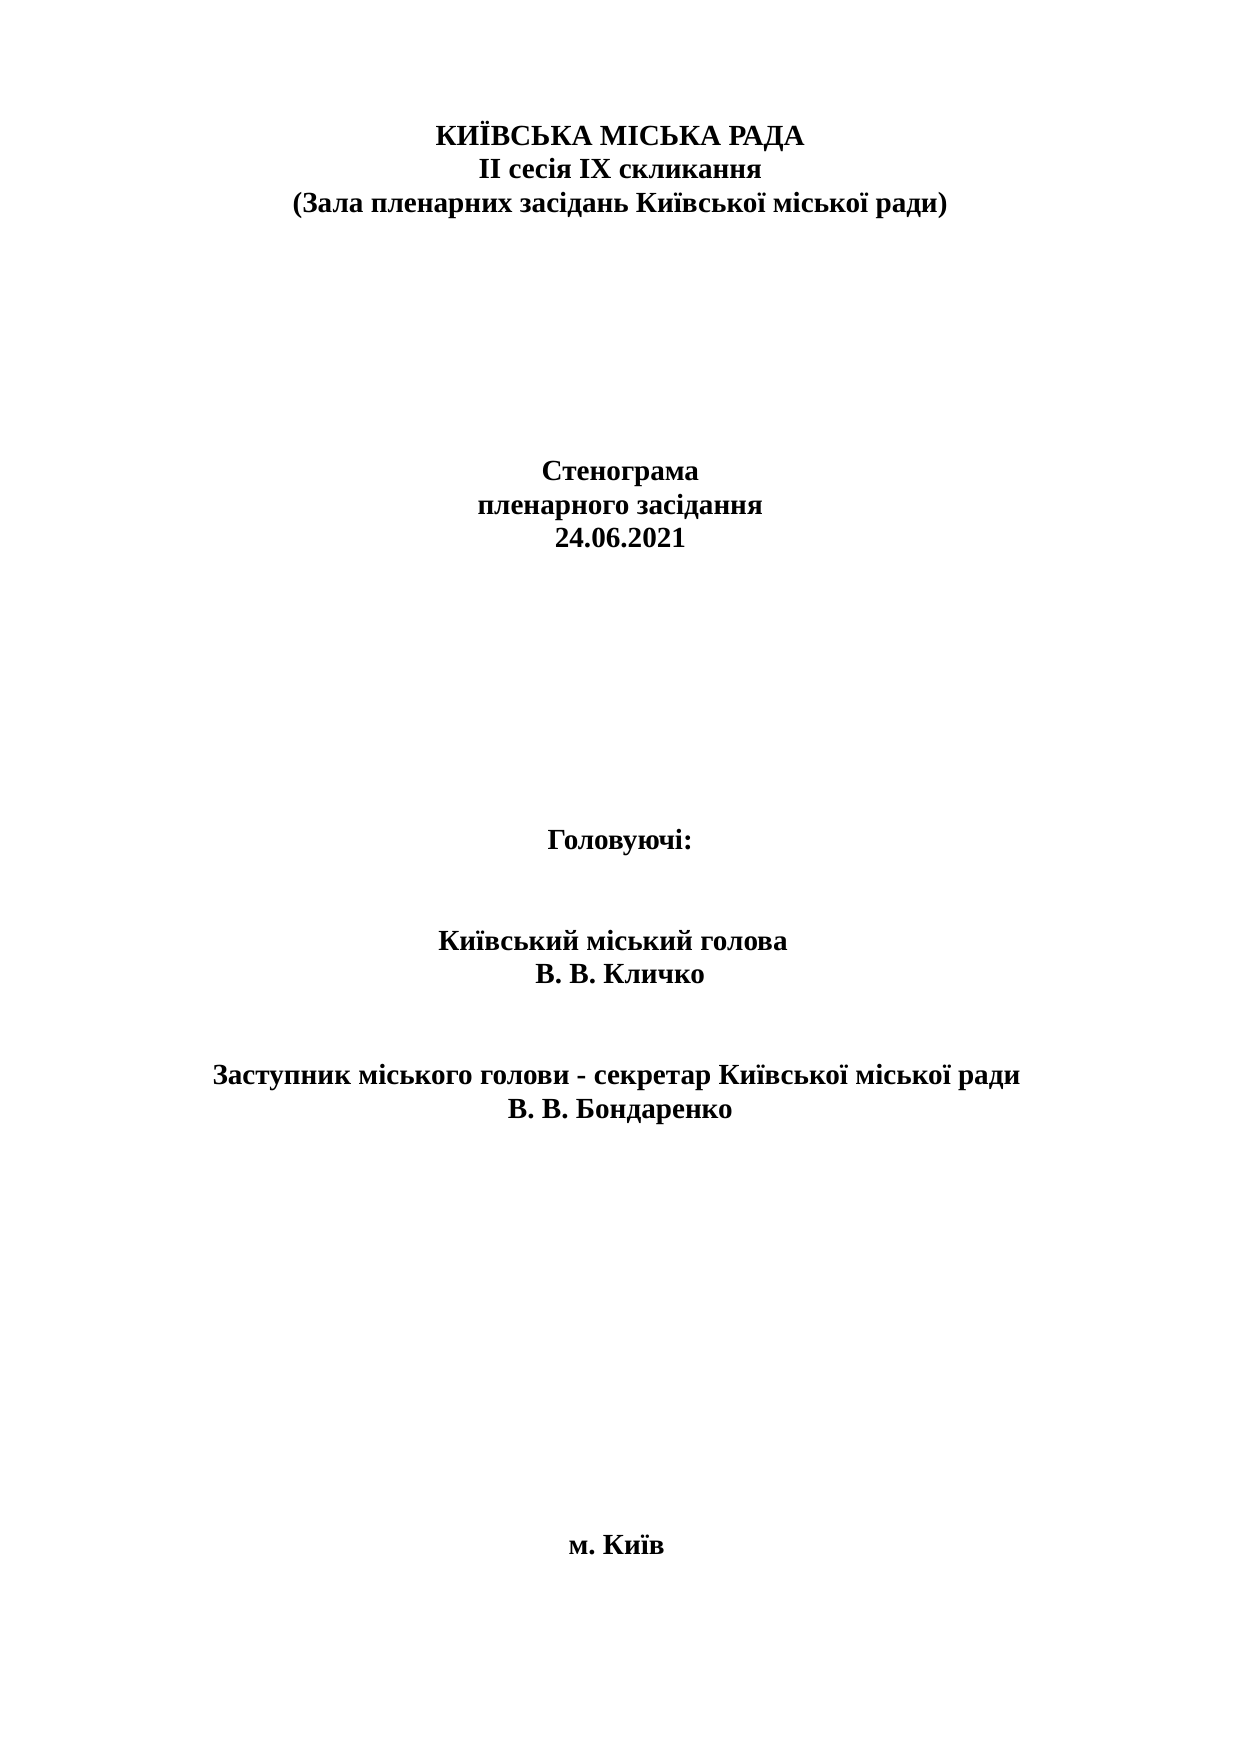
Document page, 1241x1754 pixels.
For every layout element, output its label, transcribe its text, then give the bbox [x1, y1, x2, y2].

text Головуючі: [118, 822, 1122, 856]
text КИЇВСЬКА МІСЬКА РАДА [118, 118, 1122, 152]
text 24.06.2021 [118, 521, 1122, 554]
text В. В. Кличко [118, 957, 1122, 990]
text Київський міський голова [118, 923, 1122, 957]
text Заступник міського голови - секретар Київської міської ради [118, 1057, 1122, 1091]
text (Зала пленарних засідань Київської міської ради) [118, 185, 1122, 219]
text Стенограма [118, 453, 1122, 487]
text м. Київ [118, 1527, 1122, 1560]
text пленарного засідання [118, 487, 1122, 521]
text В. В. Бондаренко [118, 1091, 1122, 1124]
text ІІ сесія ІХ скликання [118, 152, 1122, 185]
